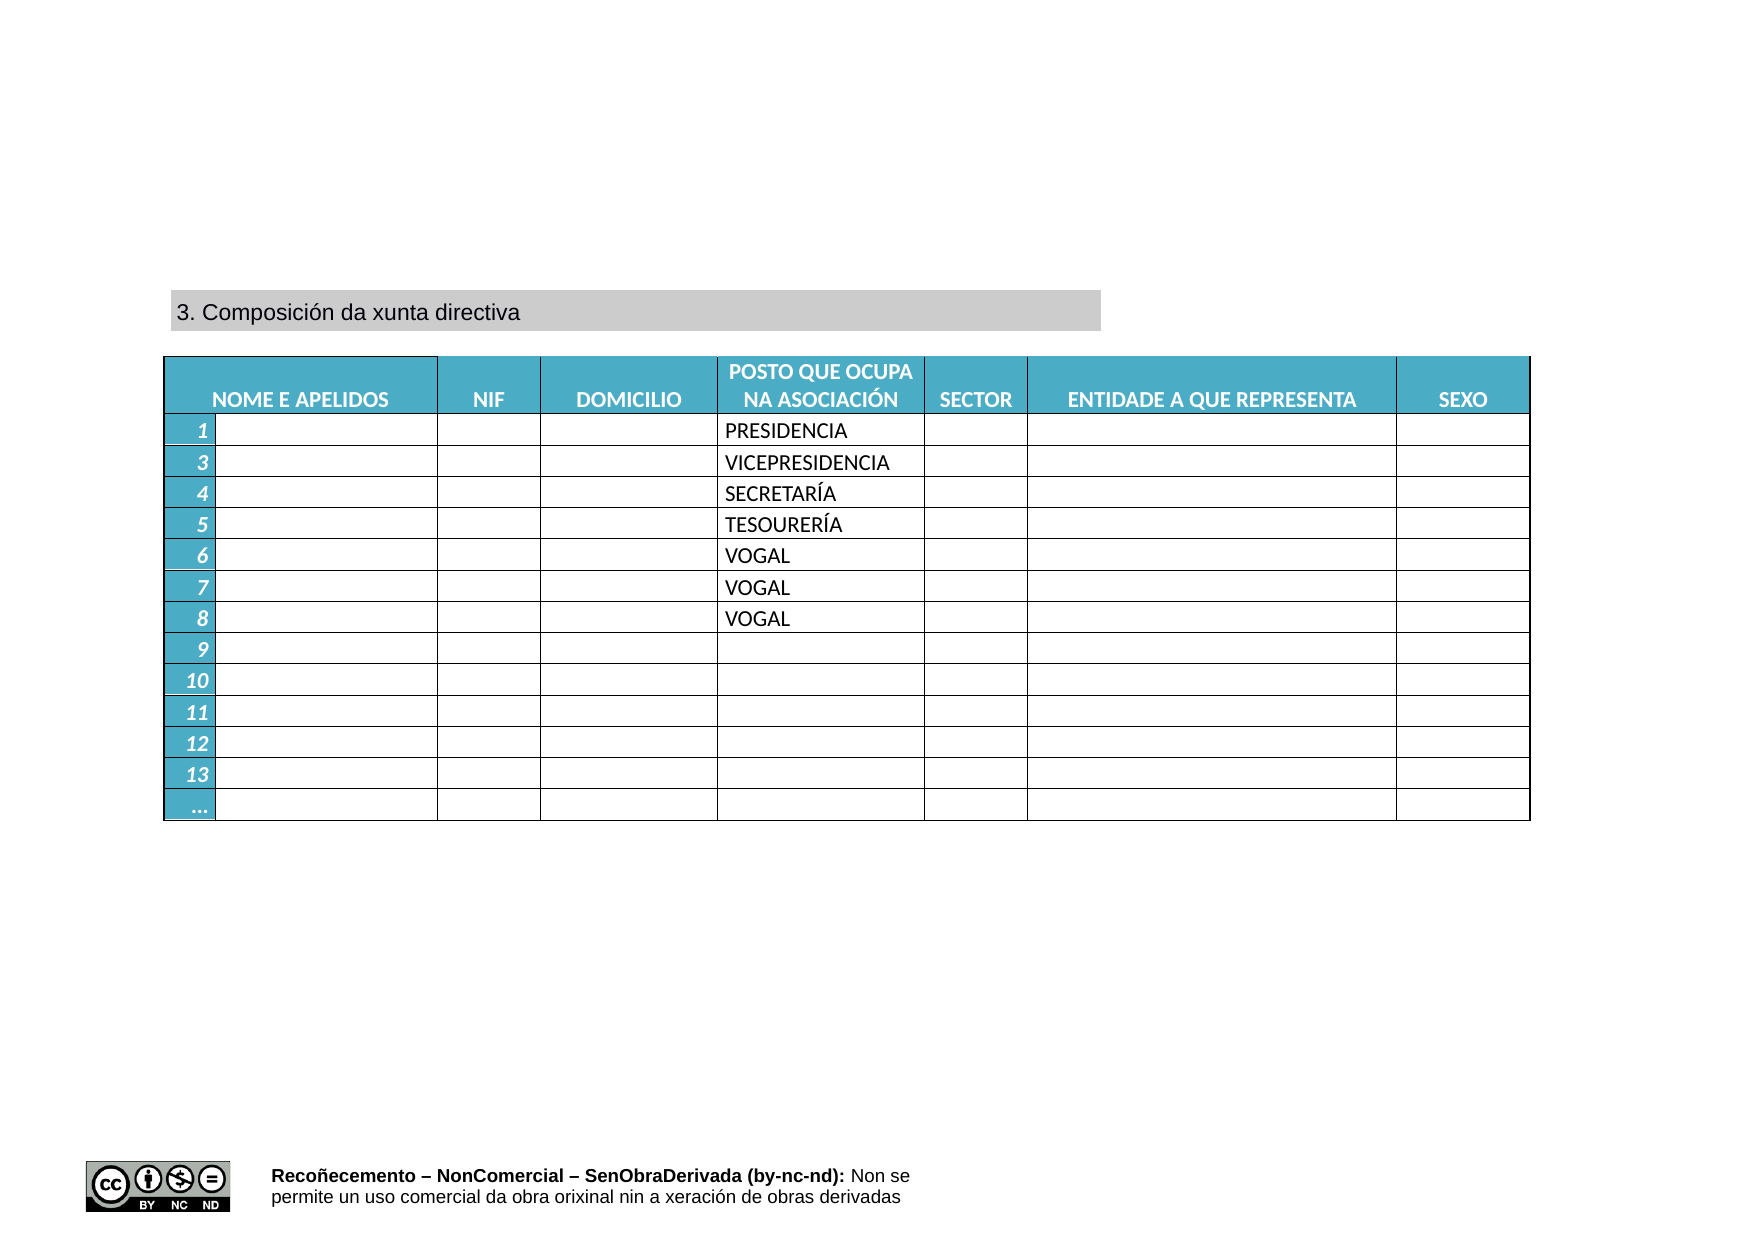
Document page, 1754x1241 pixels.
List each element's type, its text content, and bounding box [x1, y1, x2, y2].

table_cell [216, 571, 437, 601]
table_cell [216, 477, 437, 507]
table_cell [718, 664, 924, 694]
table_cell TESOURERÍA [718, 508, 924, 538]
table_header NIF [438, 356, 540, 413]
table_cell [438, 602, 540, 632]
table_cell [541, 446, 717, 476]
table_cell [216, 758, 437, 788]
table_cell 3 [165, 446, 215, 476]
table_header DOMICILIO [540, 356, 717, 413]
table_cell [541, 789, 717, 819]
table_cell [925, 602, 1027, 632]
table_cell [438, 446, 540, 476]
table_cell [1397, 477, 1529, 507]
table_header POSTO QUE OCUPA NA ASOCIACIÓN [718, 356, 924, 413]
table_cell [216, 508, 437, 538]
table_cell [925, 727, 1027, 757]
table_cell [541, 508, 717, 538]
table_cell [1028, 758, 1396, 788]
table_cell [925, 414, 1027, 444]
table_cell [438, 664, 540, 694]
table_cell [925, 633, 1027, 663]
table_cell [718, 696, 924, 726]
table_cell [438, 789, 540, 819]
table_cell VOGAL [718, 539, 924, 569]
table_cell 4 [165, 477, 215, 507]
table_cell VOGAL [718, 602, 924, 632]
table_cell [216, 446, 437, 476]
table_cell [1028, 789, 1396, 819]
table_cell [438, 727, 540, 757]
table_cell 6 [165, 539, 215, 569]
table_cell [925, 664, 1027, 694]
table_cell [1397, 758, 1529, 788]
table_cell [1397, 414, 1529, 444]
table_cell [1028, 477, 1396, 507]
table_header NOME E APELIDOS [165, 357, 437, 413]
table_cell [438, 633, 540, 663]
table_cell 7 [165, 571, 215, 601]
table_cell [438, 758, 540, 788]
table_cell SECRETARÍA [718, 477, 924, 507]
table_cell [216, 539, 437, 569]
table_cell [541, 477, 717, 507]
table_cell [718, 633, 924, 663]
table_cell [438, 414, 540, 444]
table_cell [438, 696, 540, 726]
table_cell [438, 571, 540, 601]
table_cell 1 [165, 414, 215, 444]
table_cell [1397, 789, 1529, 819]
table_cell [1397, 539, 1529, 569]
table_cell PRESIDENCIA [718, 414, 924, 444]
table_cell [541, 414, 717, 444]
table_header SEXO [1397, 356, 1529, 413]
table_cell [1028, 727, 1396, 757]
table_cell [1397, 446, 1529, 476]
table_header ENTIDADE A QUE REPRESENTA [1028, 356, 1397, 413]
table_cell VICEPRESIDENCIA [718, 446, 924, 476]
table_cell [438, 508, 540, 538]
table_cell [216, 696, 437, 726]
table_cell [1028, 414, 1396, 444]
table_cell [541, 633, 717, 663]
table_cell [925, 758, 1027, 788]
table_cell 8 [165, 602, 215, 632]
table_cell [1397, 727, 1529, 757]
table_cell 5 [165, 508, 215, 538]
table_cell [541, 602, 717, 632]
table_cell [1397, 696, 1529, 726]
table_cell [1028, 696, 1396, 726]
table_cell 11 [165, 696, 215, 726]
table_cell [925, 477, 1027, 507]
table_cell VOGAL [718, 571, 924, 601]
table_cell [216, 789, 437, 819]
table_cell [216, 414, 437, 444]
table_cell [1397, 633, 1529, 663]
table_cell [541, 664, 717, 694]
table_cell [1028, 539, 1396, 569]
table_cell [1028, 508, 1396, 538]
table_cell [1397, 664, 1529, 694]
table_cell [216, 727, 437, 757]
picture [85, 1161, 231, 1212]
table_cell [1397, 602, 1529, 632]
table_cell [216, 633, 437, 663]
table_cell [1397, 571, 1529, 601]
table_cell [541, 727, 717, 757]
table_cell [438, 539, 540, 569]
table_cell [541, 696, 717, 726]
table_cell [925, 571, 1027, 601]
table_cell [541, 539, 717, 569]
table_cell [925, 539, 1027, 569]
table_cell [438, 477, 540, 507]
table_header 3. Composición da xunta directiva [171, 290, 1101, 331]
table_cell 13 [165, 758, 215, 788]
table_cell [1028, 571, 1396, 601]
table_cell [541, 571, 717, 601]
table_cell [718, 727, 924, 757]
table_cell [1028, 664, 1396, 694]
table_cell [718, 789, 924, 819]
table_cell [1028, 633, 1396, 663]
table_cell [925, 508, 1027, 538]
table_cell [925, 696, 1027, 726]
table_cell 9 [165, 633, 215, 663]
table_cell [925, 789, 1027, 819]
table_cell [216, 602, 437, 632]
table_cell [925, 446, 1027, 476]
table_cell [1397, 508, 1529, 538]
table_cell [216, 664, 437, 694]
table_cell 12 [165, 727, 215, 757]
table_cell [541, 758, 717, 788]
table_cell … [165, 789, 215, 819]
table_cell [1028, 602, 1396, 632]
table_cell [718, 758, 924, 788]
table_header SECTOR [924, 356, 1028, 413]
table_cell 10 [165, 664, 215, 694]
table_cell [1028, 446, 1396, 476]
